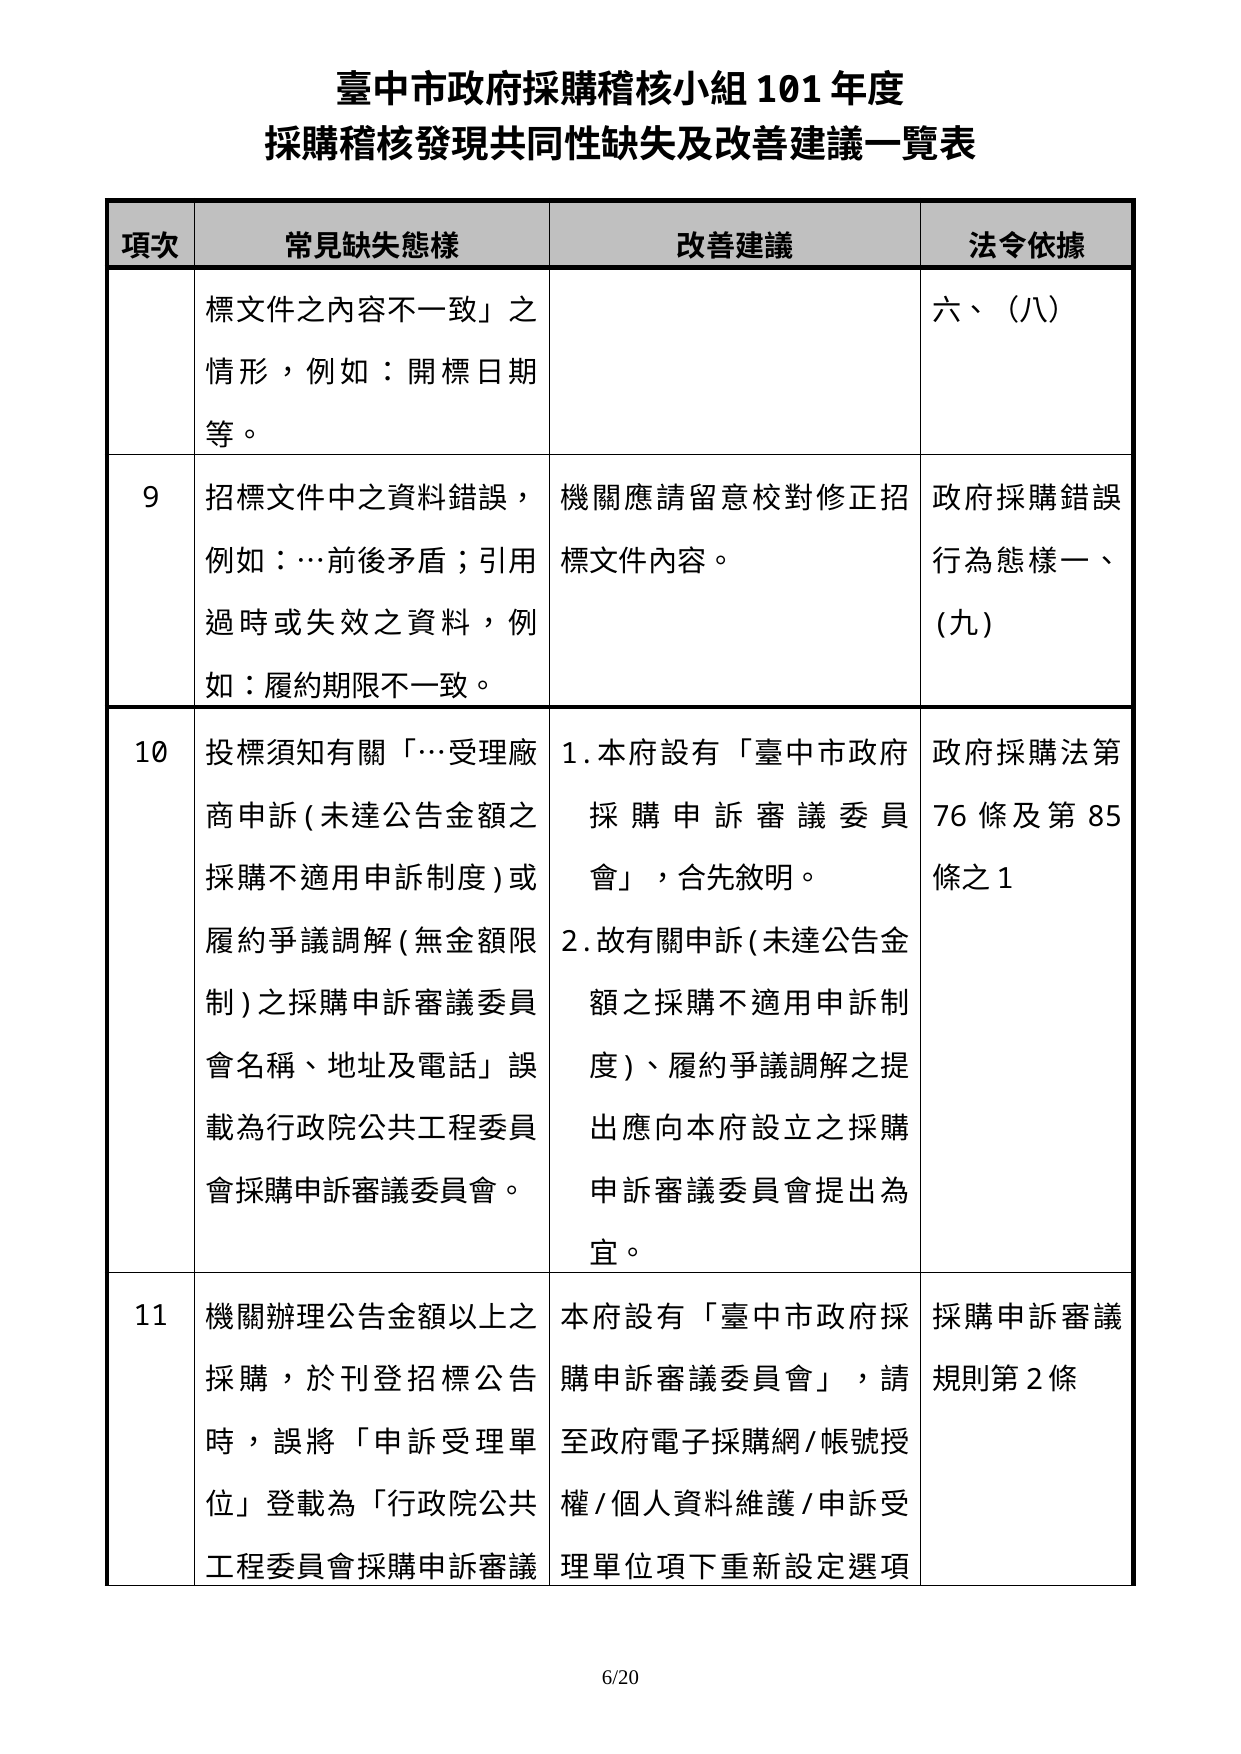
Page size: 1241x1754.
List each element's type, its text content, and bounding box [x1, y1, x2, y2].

table_cell 政府採購錯誤行為態樣一、(九) [921, 455, 1131, 704]
table_cell 本府設有「臺中市政府採購申訴審議委員會」，請至政府電子採購網/帳號授權/個人資料維護/申訴受理單位項下重新設定選項 [550, 1273, 920, 1585]
table_header 法令依據 [921, 203, 1131, 265]
table_cell 1.本府設有「臺中市政府採購申訴審議委員會」，合先敘明。 2.故有關申訴(未達公告金額之採購不適用申訴制度)、履約爭議調解之提出應向本府設立之採購申訴審議委員會提出為宜。 [550, 709, 920, 1272]
table_cell 標文件之內容不一致」之情形，例如：開標日期等。 [195, 270, 549, 453]
table_cell 9 [109, 455, 194, 704]
table_cell 採購申訴審議規則第2條 [921, 1273, 1131, 1585]
table_cell [550, 270, 920, 453]
table_cell 投標須知有關「…受理廠商申訴(未達公告金額之採購不適用申訴制度)或履約爭議調解(無金額限制)之採購申訴審議委員會名稱、地址及電話」誤載為行政院公共工程委員會採購申訴審議委員會。 [195, 709, 549, 1272]
table_header 常見缺失態樣 [195, 203, 549, 265]
table_cell 機關應請留意校對修正招標文件內容。 [550, 455, 920, 704]
table_header 改善建議 [550, 203, 920, 265]
table_cell 招標文件中之資料錯誤，例如：…前後矛盾；引用過時或失效之資料，例如：履約期限不一致。 [195, 455, 549, 704]
table_cell 10 [109, 709, 194, 1272]
table_cell [109, 270, 194, 453]
table_cell 11 [109, 1273, 194, 1585]
table_header 項次 [109, 203, 194, 265]
table_cell 六、（八） [921, 270, 1131, 453]
table_cell 政府採購法第76條及第85條之1 [921, 709, 1131, 1272]
table_cell 機關辦理公告金額以上之採購，於刊登招標公告時，誤將「申訴受理單位」登載為「行政院公共工程委員會採購申訴審議 [195, 1273, 549, 1585]
